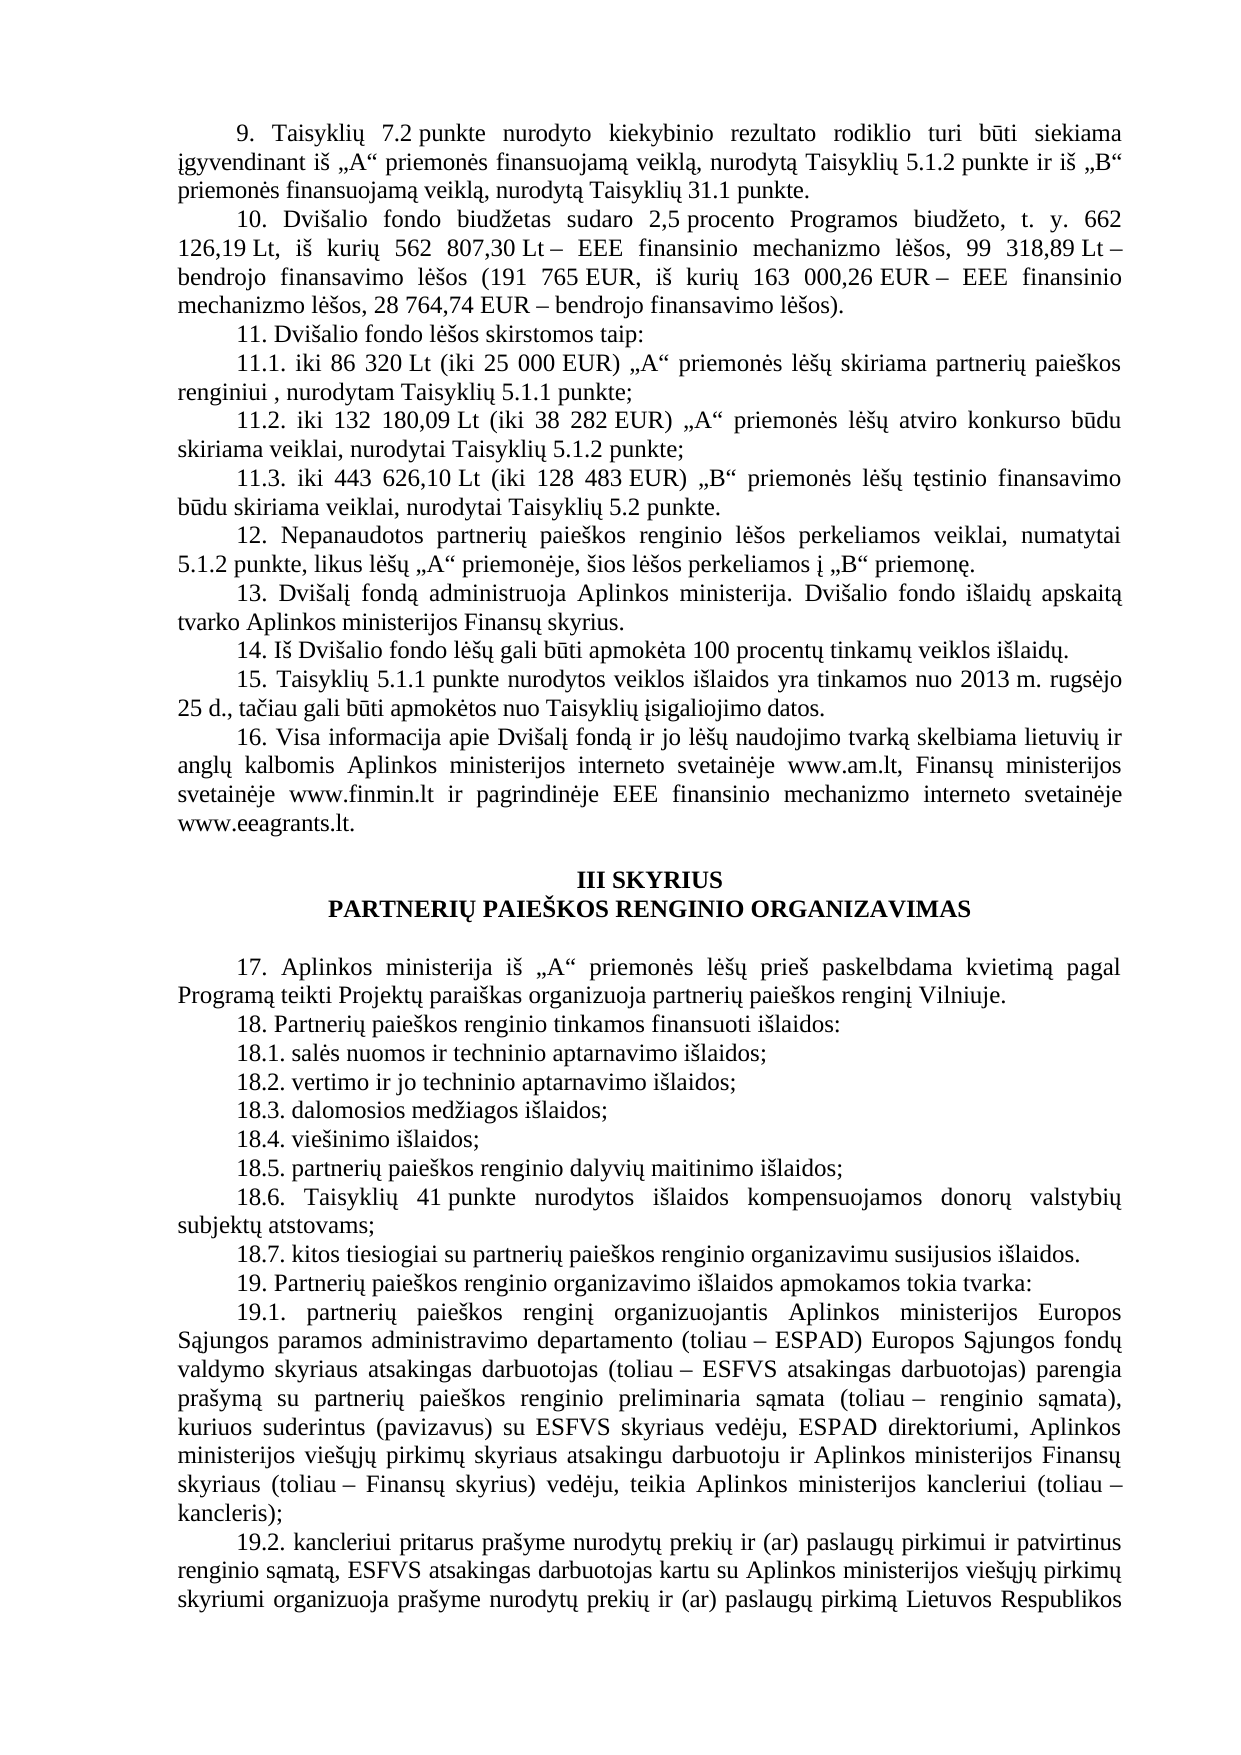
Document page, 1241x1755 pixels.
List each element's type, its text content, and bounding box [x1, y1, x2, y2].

text 19.2. kancleriui pritarus prašyme nurodytų prekių ir (ar) paslaugų pirkimui ir patvirtinus renginio sąmatą, ESFVS atsakingas darbuotojas kartu su Aplinkos ministerijos viešųjų pirkimų skyriumi organizuoja prašyme nurodytų prekių ir (ar) paslaugų pirkimą Lietuvos Respublikos [177, 1527, 1122, 1613]
text 19.1. partnerių paieškos renginį organizuojantis Aplinkos ministerijos Europos Sąjungos paramos administravimo departamento (toliau – ESPAD) Europos Sąjungos fondų valdymo skyriaus atsakingas darbuotojas (toliau – ESFVS atsakingas darbuotojas) parengia prašymą su partnerių paieškos renginio preliminaria sąmata (toliau – renginio sąmata), kuriuos suderintus (pavizavus) su ESFVS skyriaus vedėju, ESPAD direktoriumi, Aplinkos ministerijos viešųjų pirkimų skyriaus atsakingu darbuotoju ir Aplinkos ministerijos Finansų skyriaus (toliau – Finansų skyrius) vedėju, teikia Aplinkos ministerijos kancleriui (toliau – kancleris); [177, 1297, 1122, 1527]
text III SKYRIUS [177, 866, 1122, 894]
text 11.1. iki 86 320 Lt (iki 25 000 EUR) „A“ priemonės lėšų skiriama partnerių paieškos renginiui , nurodytam Taisyklių 5.1.1 punkte; [177, 348, 1122, 406]
text 11.3. iki 443 626,10 Lt (iki 128 483 EUR) „B“ priemonės lėšų tęstinio finansavimo būdu skiriama veiklai, nurodytai Taisyklių 5.2 punkte. [177, 463, 1122, 521]
text PARTNERIŲ PAIEŠKOS RENGINIO ORGANIZAVIMAS [177, 894, 1122, 923]
text 9. Taisyklių 7.2 punkte nurodyto kiekybinio rezultato rodiklio turi būti siekiama įgyvendinant iš „A“ priemonės finansuojamą veiklą, nurodytą Taisyklių 5.1.2 punkte ir iš „B“ priemonės finansuojamą veiklą, nurodytą Taisyklių 31.1 punkte. [177, 118, 1122, 204]
text 18.6. Taisyklių 41 punkte nurodytos išlaidos kompensuojamos donorų valstybių subjektų atstovams; [177, 1182, 1122, 1239]
text 18.1. salės nuomos ir techninio aptarnavimo išlaidos; [177, 1038, 1122, 1067]
text 18. Partnerių paieškos renginio tinkamos finansuoti išlaidos: [177, 1009, 1122, 1038]
text 18.2. vertimo ir jo techninio aptarnavimo išlaidos; [177, 1067, 1122, 1096]
text 19. Partnerių paieškos renginio organizavimo išlaidos apmokamos tokia tvarka: [177, 1268, 1122, 1297]
text 16. Visa informacija apie Dvišalį fondą ir jo lėšų naudojimo tvarką skelbiama lietuvių ir anglų kalbomis Aplinkos ministerijos interneto svetainėje www.am.lt, Finansų ministerijos svetainėje www.finmin.lt ir pagrindinėje EEE finansinio mechanizmo interneto svetainėje www.eeagrants.lt. [177, 722, 1122, 837]
text 12. Nepanaudotos partnerių paieškos renginio lėšos perkeliamos veiklai, numatytai 5.1.2 punkte, likus lėšų „A“ priemonėje, šios lėšos perkeliamos į „B“ priemonę. [177, 521, 1122, 578]
text 10. Dvišalio fondo biudžetas sudaro 2,5 procento Programos biudžeto, t. y. 662 126,19 Lt, iš kurių 562 807,30 Lt – EEE finansinio mechanizmo lėšos, 99 318,89 Lt – bendrojo finansavimo lėšos (191 765 EUR, iš kurių 163 000,26 EUR – EEE finansinio mechanizmo lėšos, 28 764,74 EUR – bendrojo finansavimo lėšos). [177, 204, 1122, 319]
text 18.3. dalomosios medžiagos išlaidos; [177, 1096, 1122, 1124]
text 18.5. partnerių paieškos renginio dalyvių maitinimo išlaidos; [177, 1153, 1122, 1182]
text 15. Taisyklių 5.1.1 punkte nurodytos veiklos išlaidos yra tinkamos nuo 2013 m. rugsėjo 25 d., tačiau gali būti apmokėtos nuo Taisyklių įsigaliojimo datos. [177, 664, 1122, 722]
text 18.4. viešinimo išlaidos; [177, 1124, 1122, 1153]
text 13. Dvišalį fondą administruoja Aplinkos ministerija. Dvišalio fondo išlaidų apskaitą tvarko Aplinkos ministerijos Finansų skyrius. [177, 578, 1122, 636]
text 17. Aplinkos ministerija iš „A“ priemonės lėšų prieš paskelbdama kvietimą pagal Programą teikti Projektų paraiškas organizuoja partnerių paieškos renginį Vilniuje. [177, 952, 1122, 1009]
text 18.7. kitos tiesiogiai su partnerių paieškos renginio organizavimu susijusios išlaidos. [177, 1239, 1122, 1268]
text 11. Dvišalio fondo lėšos skirstomos taip: [177, 319, 1122, 348]
text 11.2. iki 132 180,09 Lt (iki 38 282 EUR) „A“ priemonės lėšų atviro konkurso būdu skiriama veiklai, nurodytai Taisyklių 5.1.2 punkte; [177, 406, 1122, 463]
text 14. Iš Dvišalio fondo lėšų gali būti apmokėta 100 procentų tinkamų veiklos išlaidų. [177, 636, 1122, 664]
